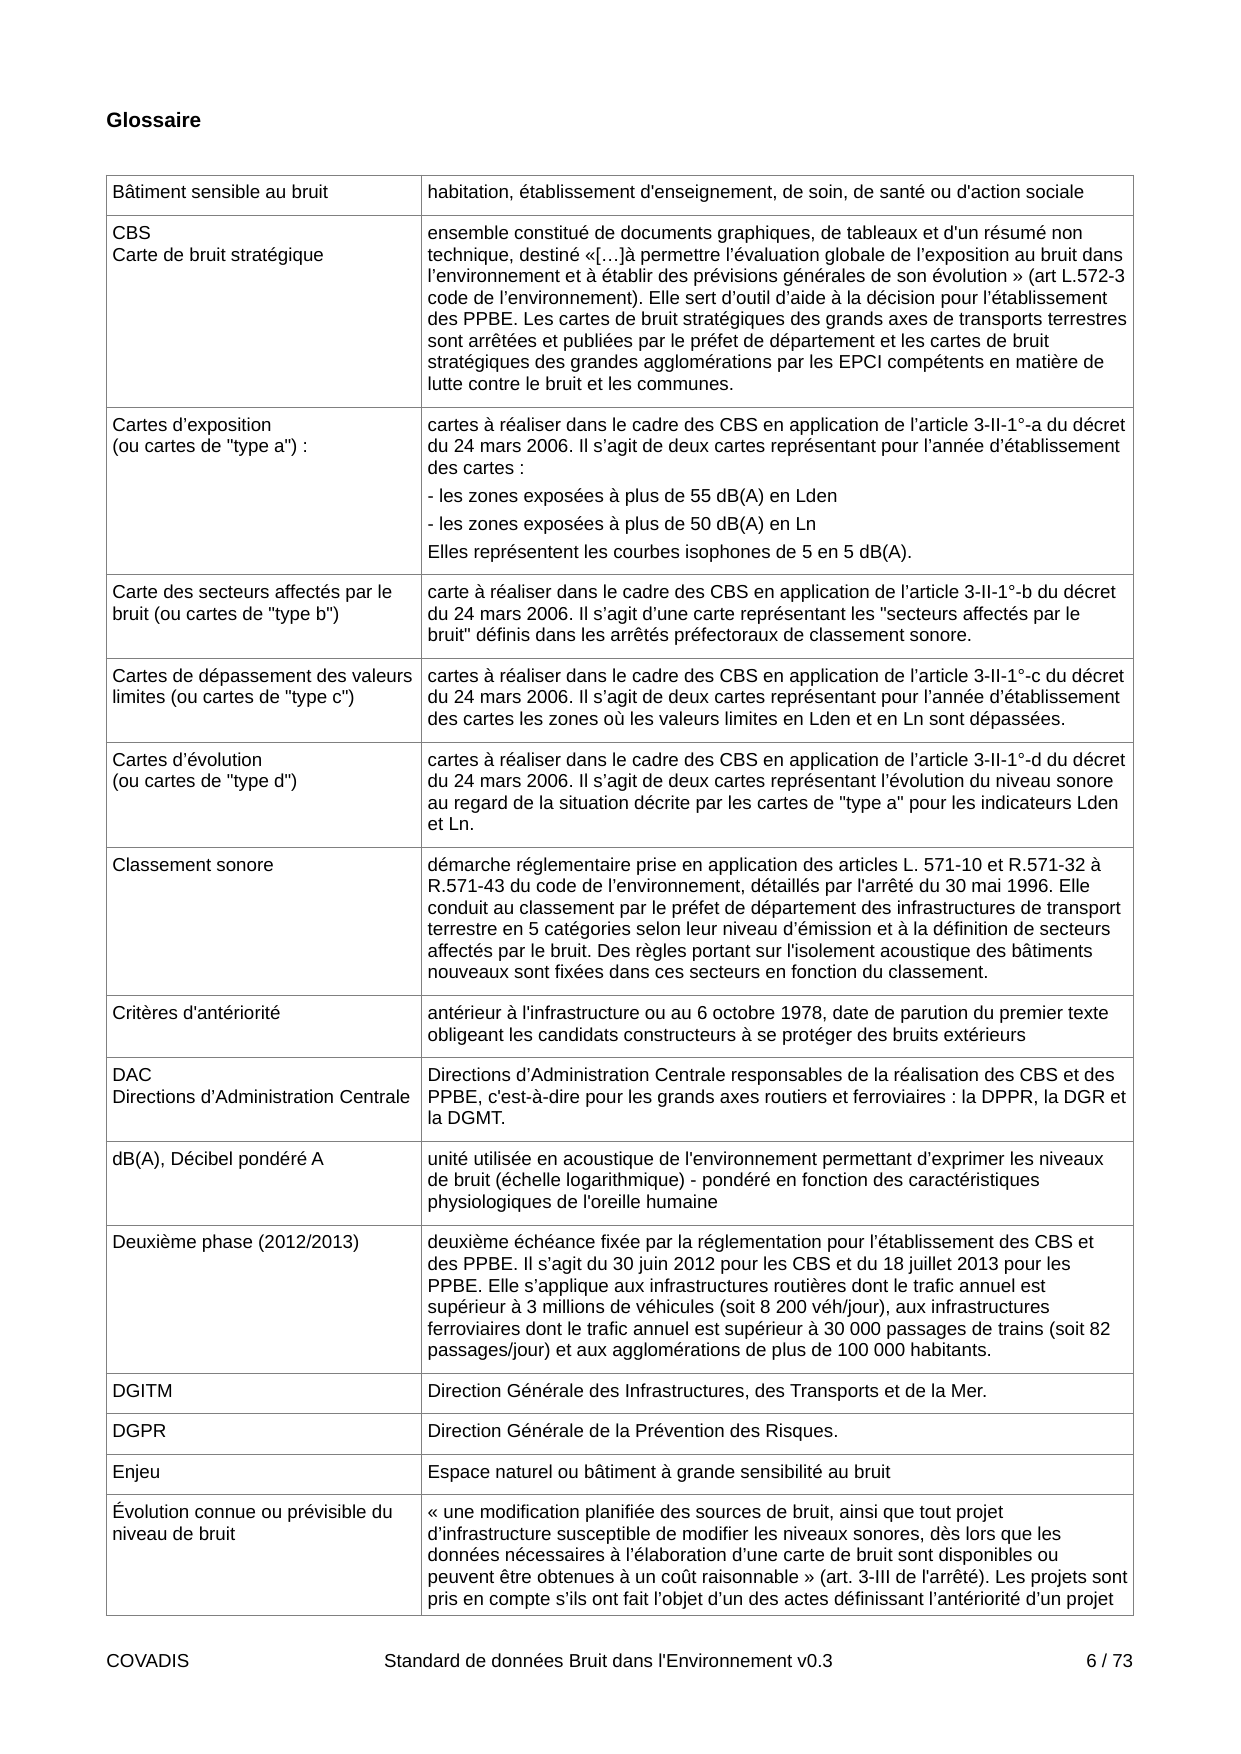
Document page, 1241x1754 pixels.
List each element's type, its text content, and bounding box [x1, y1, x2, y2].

table_cell dB(A), Décibel pondéré A [107, 1142, 421, 1224]
table_cell antérieur à l'infrastructure ou au 6 octobre 1978, date de parution du premier texte obligeant les candidats constructeurs à se protéger des bruits extérieurs [422, 996, 1133, 1057]
table_cell Directions d’Administration Centrale responsables de la réalisation des CBS et des PPBE, c'est-à-dire pour les grands axes routiers et ferroviaires : la DPPR, la DGR et la DGMT. [422, 1058, 1133, 1141]
table_cell Critères d'antériorité [107, 996, 421, 1057]
table_cell Évolution connue ou prévisible du niveau de bruit [107, 1495, 421, 1615]
table_cell unité utilisée en acoustique de l'environnement permettant d’exprimer les niveaux de bruit (échelle logarithmique) - pondéré en fonction des caractéristiques physiologiques de l'oreille humaine [422, 1142, 1133, 1224]
table_cell Cartes de dépassement des valeurs limites (ou cartes de "type c") [107, 659, 421, 742]
table_cell Espace naturel ou bâtiment à grande sensibilité au bruit [422, 1455, 1133, 1494]
table_cell cartes à réaliser dans le cadre des CBS en application de l’article 3-II-1°-a du décret du 24 mars 2006. Il s’agit de deux cartes représentant pour l’année d’établissement des cartes : - les zones exposées à plus de 55 dB(A) en Lden - les zones exposées à plus de 50 dB(A) en Ln Elles représentent les courbes isophones de 5 en 5 dB(A). [422, 408, 1133, 574]
table_header Bâtiment sensible au bruit [107, 176, 421, 215]
table_cell Cartes d’évolution (ou cartes de "type d") [107, 743, 421, 847]
table_cell Enjeu [107, 1455, 421, 1494]
table_cell démarche réglementaire prise en application des articles L. 571-10 et R.571-32 à R.571-43 du code de l’environnement, détaillés par l'arrêté du 30 mai 1996. Elle conduit au classement par le préfet de département des infrastructures de transport terrestre en 5 catégories selon leur niveau d’émission et à la définition de secteurs affectés par le bruit. Des règles portant sur l'isolement acoustique des bâtiments nouveaux sont fixées dans ces secteurs en fonction du classement. [422, 848, 1133, 995]
table_cell Direction Générale de la Prévention des Risques. [422, 1414, 1133, 1454]
table_cell deuxième échéance fixée par la réglementation pour l’établissement des CBS et des PPBE. Il s’agit du 30 juin 2012 pour les CBS et du 18 juillet 2013 pour les PPBE. Elle s’applique aux infrastructures routières dont le trafic annuel est supérieur à 3 millions de véhicules (soit 8 200 véh/jour), aux infrastructures ferroviaires dont le trafic annuel est supérieur à 30 000 passages de trains (soit 82 passages/jour) et aux agglomérations de plus de 100 000 habitants. [422, 1226, 1133, 1373]
table_cell Carte des secteurs affectés par le bruit (ou cartes de "type b") [107, 575, 421, 658]
table_cell Cartes d’exposition (ou cartes de "type a") : [107, 408, 421, 574]
table_cell Classement sonore [107, 848, 421, 995]
subtitle Glossaire [106, 108, 1134, 132]
table_cell cartes à réaliser dans le cadre des CBS en application de l’article 3-II-1°-d du décret du 24 mars 2006. Il s’agit de deux cartes représentant l’évolution du niveau sonore au regard de la situation décrite par les cartes de "type a" pour les indicateurs Lden et Ln. [422, 743, 1133, 847]
table_cell Direction Générale des Infrastructures, des Transports et de la Mer. [422, 1374, 1133, 1413]
table_cell DGITM [107, 1374, 421, 1413]
table_cell cartes à réaliser dans le cadre des CBS en application de l’article 3-II-1°-c du décret du 24 mars 2006. Il s’agit de deux cartes représentant pour l’année d’établissement des cartes les zones où les valeurs limites en Lden et en Ln sont dépassées. [422, 659, 1133, 742]
table_cell « une modification planifiée des sources de bruit, ainsi que tout projet d’infrastructure susceptible de modifier les niveaux sonores, dès lors que les données nécessaires à l’élaboration d’une carte de bruit sont disponibles ou peuvent être obtenues à un coût raisonnable » (art. 3-III de l'arrêté). Les projets sont pris en compte s’ils ont fait l’objet d’un des actes définissant l’antériorité d’un projet [422, 1495, 1133, 1615]
table_cell carte à réaliser dans le cadre des CBS en application de l’article 3-II-1°-b du décret du 24 mars 2006. Il s’agit d’une carte représentant les "secteurs affectés par le bruit" définis dans les arrêtés préfectoraux de classement sonore. [422, 575, 1133, 658]
table_header habitation, établissement d'enseignement, de soin, de santé ou d'action sociale [422, 176, 1133, 215]
table_cell CBS Carte de bruit stratégique [107, 216, 421, 407]
table_cell DAC Directions d’Administration Centrale [107, 1058, 421, 1141]
table_cell DGPR [107, 1414, 421, 1454]
table_cell Deuxième phase (2012/2013) [107, 1226, 421, 1373]
table_cell ensemble constitué de documents graphiques, de tableaux et d'un résumé non technique, destiné «[…]à permettre l’évaluation globale de l’exposition au bruit dans l’environnement et à établir des prévisions générales de son évolution » (art L.572-3 code de l’environnement). Elle sert d’outil d’aide à la décision pour l’établissement des PPBE. Les cartes de bruit stratégiques des grands axes de transports terrestres sont arrêtées et publiées par le préfet de département et les cartes de bruit stratégiques des grandes agglomérations par les EPCI compétents en matière de lutte contre le bruit et les communes. [422, 216, 1133, 407]
